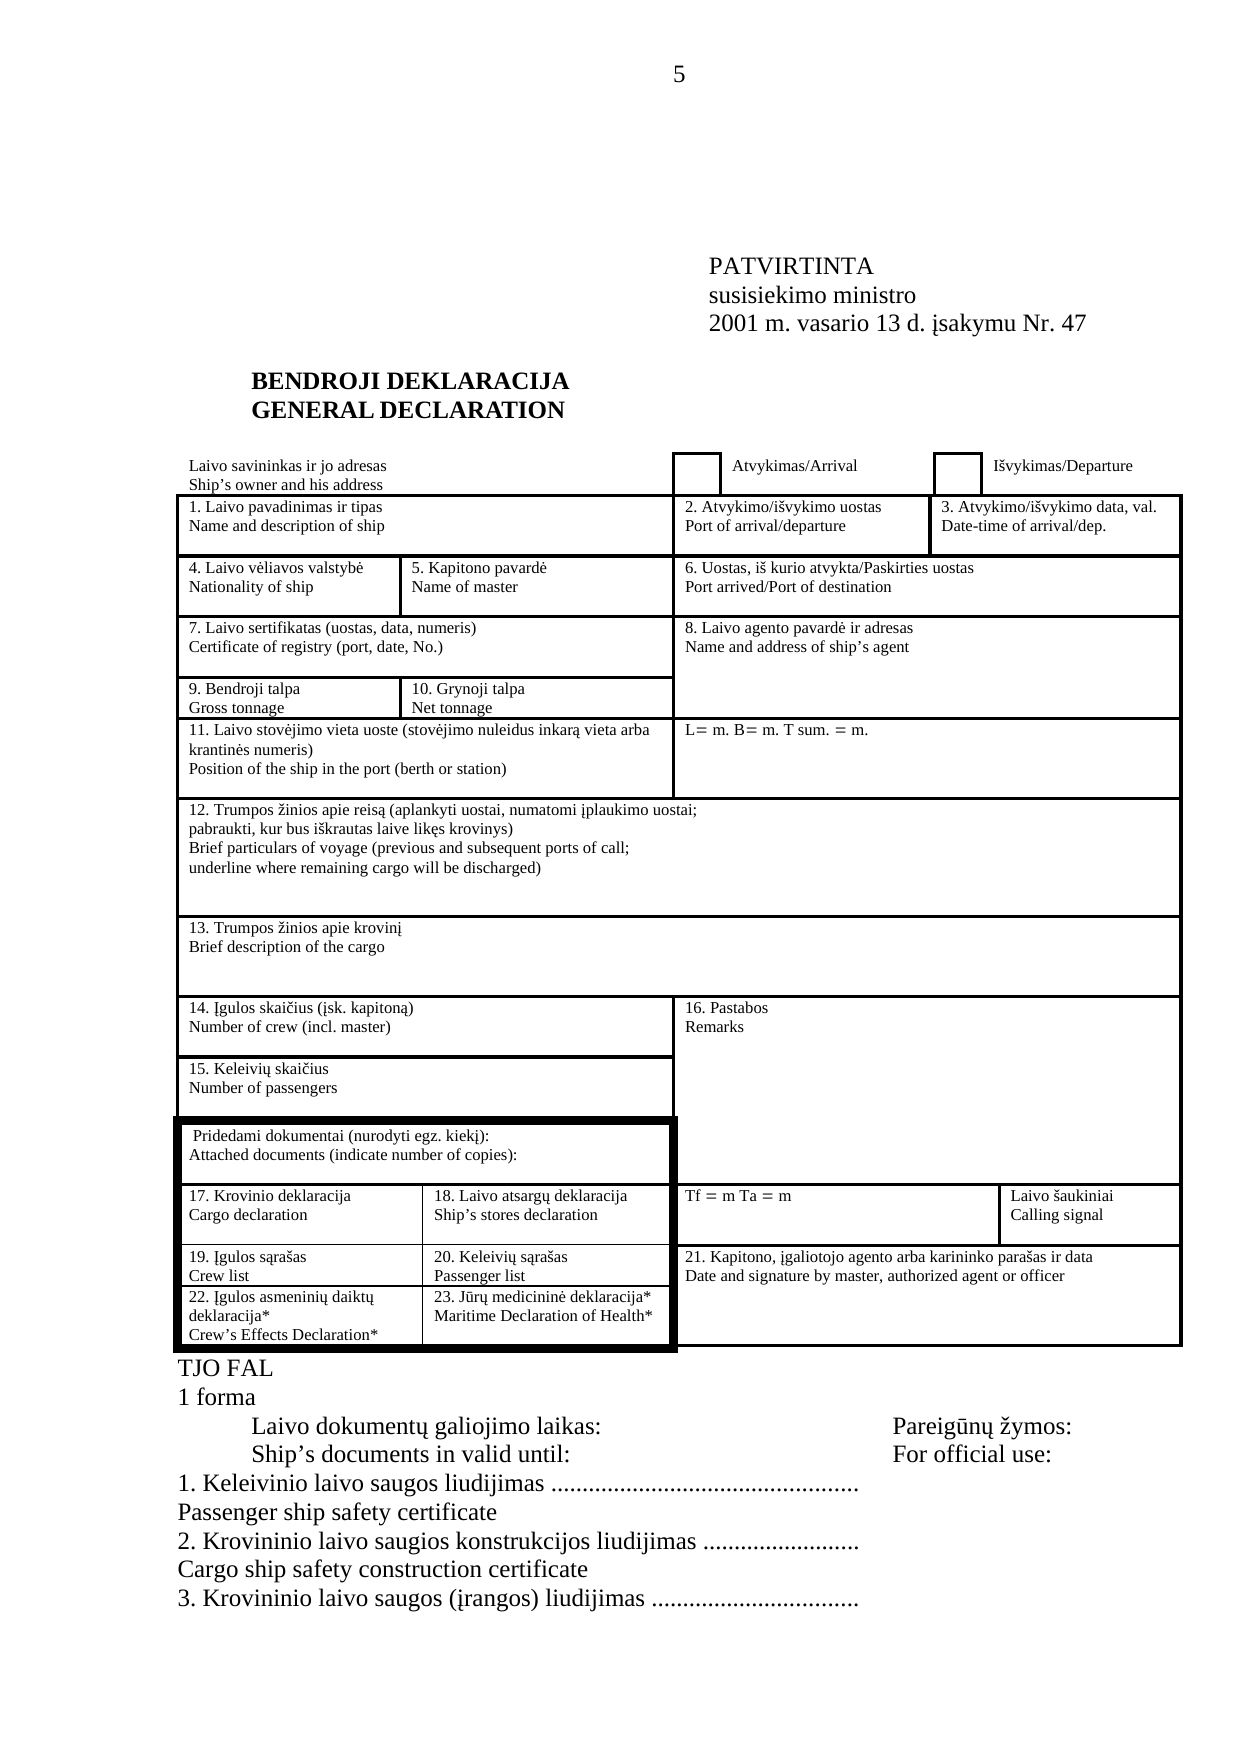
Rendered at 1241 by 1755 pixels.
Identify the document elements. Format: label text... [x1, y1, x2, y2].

table_cell 4. Laivo vėliavos valstybė Nationality of ship [179, 558, 399, 615]
table_cell [678, 1285, 1179, 1344]
text GENERAL DECLARATION [177, 395, 1181, 423]
table_cell 2. Atvykimo/išvykimo uostas Port of arrival/departure [675, 497, 928, 554]
text PATVIRTINTA [709, 251, 1181, 280]
text 1 forma [177, 1382, 1181, 1411]
table_cell [675, 1055, 1179, 1116]
table_cell 1. Laivo pavadinimas ir tipas Name and description of ship [179, 497, 672, 554]
text 3. Krovininio laivo saugos (įrangos) liudijimas [177, 1583, 1181, 1612]
text 1. Keleivinio laivo saugos liudijimas [177, 1468, 1181, 1497]
table_header Laivo savininkas ir jo adresas Ship’s owner and his address [177, 452, 672, 494]
table_cell 15. Keleivių skaičius Number of passengers [179, 1059, 672, 1116]
table_cell 9. Bendroji talpa Gross tonnage [179, 679, 399, 717]
text BENDROJI DEKLARACIJA [177, 366, 1181, 395]
table_header Atvykimas/Arrival [722, 452, 933, 494]
text TJO FAL [177, 1353, 1181, 1382]
table_cell 19. Įgulos sąrašas Crew list [182, 1245, 422, 1285]
table_cell Pridedami dokumentai (nurodyti egz. kiekį): Attached documents (indicate number of copies): [182, 1125, 669, 1183]
table_cell 8. Laivo agento pavardė ir adresas Name and address of ship’s agent [675, 618, 1179, 676]
table_cell 17. Krovinio deklaracija Cargo declaration [182, 1186, 422, 1243]
text Ship’s documents in valid until: For official use: [177, 1439, 1181, 1468]
table_cell Tf = m Ta = m [678, 1186, 998, 1243]
text 2001 m. vasario 13 d. įsakymu Nr. 47 [177, 308, 1181, 337]
table_cell Laivo šaukiniai Calling signal [1001, 1186, 1179, 1243]
table_cell 11. Laivo stovėjimo vieta uoste (stovėjimo nuleidus inkarą vieta arba krantinės numeris) Position of the ship in the port (berth or station) [179, 720, 672, 797]
table_cell 14. Įgulos skaičius (įsk. kapitoną) Number of crew (incl. master) [179, 998, 672, 1055]
text Laivo dokumentų galiojimo laikas: Pareigūnų žymos: [177, 1411, 1181, 1439]
table_cell 10. Grynoji talpa Net tonnage [402, 679, 672, 717]
table_cell 22. Įgulos asmeninių daiktų deklaracija* Crew’s Effects Declaration* [182, 1287, 422, 1344]
table_header Išvykimas/Departure [983, 452, 1181, 494]
table_cell 5. Kapitono pavardė Name of master [402, 558, 672, 615]
table_header [936, 455, 980, 494]
table_cell L= m. B= m. T sum. = m. [675, 720, 1179, 797]
table_cell 13. Trumpos žinios apie krovinį Brief description of the cargo [179, 918, 1179, 995]
table_cell 20. Keleivių sąrašas Passenger list [423, 1245, 669, 1285]
table_cell 12. Trumpos žinios apie reisą (aplankyti uostai, numatomi įplaukimo uostai; pabraukti, kur bus iškrautas laive likęs krovinys) Brief particulars of voyage (previous and subsequent ports of call; underline where remaining cargo will be discharged) [179, 800, 1179, 915]
table_cell [678, 1116, 1179, 1183]
table_cell [675, 676, 1179, 717]
table_cell 23. Jūrų medicininė deklaracija* Maritime Declaration of Health* [423, 1287, 669, 1344]
text Cargo ship safety construction certificate [177, 1554, 1181, 1583]
table_cell 16. Pastabos Remarks [675, 998, 1179, 1055]
table_cell 3. Atvykimo/išvykimo data, val. Date-time of arrival/dep. [932, 497, 1179, 554]
text Passenger ship safety certificate [177, 1497, 1181, 1526]
text 2. Krovininio laivo saugios konstrukcijos liudijimas [177, 1526, 1181, 1554]
table_cell 21. Kapitono, įgaliotojo agento arba karininko parašas ir data Date and signature by master, authorized agent or officer [678, 1247, 1179, 1285]
table_header [675, 455, 719, 494]
text susisiekimo ministro [177, 280, 1181, 308]
table_cell 6. Uostas, iš kurio atvykta/Paskirties uostas Port arrived/Port of destination [675, 558, 1179, 615]
table_cell 18. Laivo atsargų deklaracija Ship’s stores declaration [423, 1186, 669, 1243]
table_cell 7. Laivo sertifikatas (uostas, data, numeris) Certificate of registry (port, date, No.) [179, 618, 672, 676]
